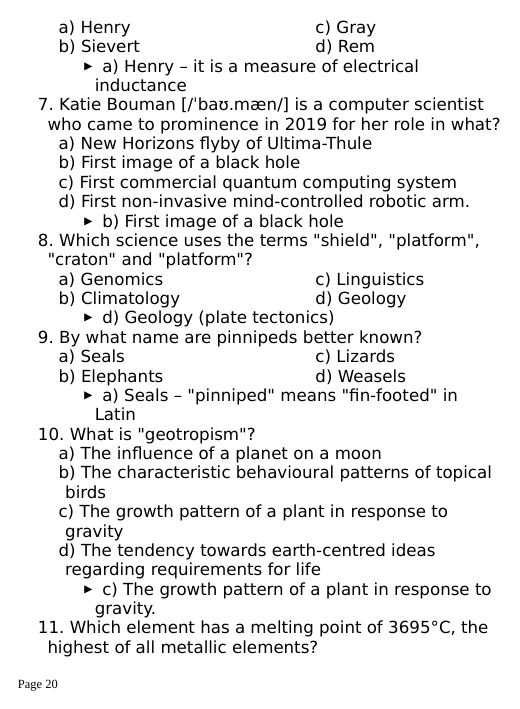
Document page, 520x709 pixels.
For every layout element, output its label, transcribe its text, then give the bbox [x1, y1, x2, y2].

list Elephants [53, 366, 245, 386]
list New Horizons flyby of Ultima-Thule [53, 134, 502, 153]
list d) Geology (plate tectonics) [83, 308, 502, 328]
list The characteristic behavioural patterns of topical birds [53, 463, 502, 502]
list Weasels [310, 366, 502, 386]
list First image of a black hole [53, 153, 502, 173]
list Linguistics [310, 269, 502, 289]
list Which element has a melting point of 3695°C, the highest of all metallic elements? [32, 618, 502, 657]
list a) Henry – it is a measure of electrical inductance [83, 56, 502, 95]
list First non-invasive mind-controlled robotic arm. [53, 192, 502, 211]
list By what name are pinnipeds better known? [32, 328, 502, 347]
list The growth pattern of a plant in response to gravity [53, 502, 502, 541]
list First commercial quantum computing system [53, 173, 502, 192]
list b) First image of a black hole [83, 211, 502, 231]
list Rem [310, 37, 502, 56]
list Gray [310, 18, 502, 37]
list Katie Bouman [/ˈbaʊ.mæn/] is a computer scientist who came to prominence in 2019 for her role in what? [32, 95, 502, 134]
list Which science uses the terms "shield", "platform", "craton" and "platform"? [32, 231, 502, 269]
list What is "geotropism"? [32, 424, 502, 444]
list Genomics [53, 269, 245, 289]
list Henry [53, 18, 245, 37]
list a) Seals – "pinniped" means "fin-footed" in Latin [83, 386, 502, 424]
list Seals [53, 347, 245, 366]
list Lizards [310, 347, 502, 366]
list Sievert [53, 37, 245, 56]
list The influence of a planet on a moon [53, 444, 502, 463]
list Climatology [53, 289, 245, 308]
list c) The growth pattern of a plant in response to gravity. [83, 579, 502, 618]
list The tendency towards earth-centred ideas regarding requirements for life [53, 541, 502, 579]
list Geology [310, 289, 502, 308]
